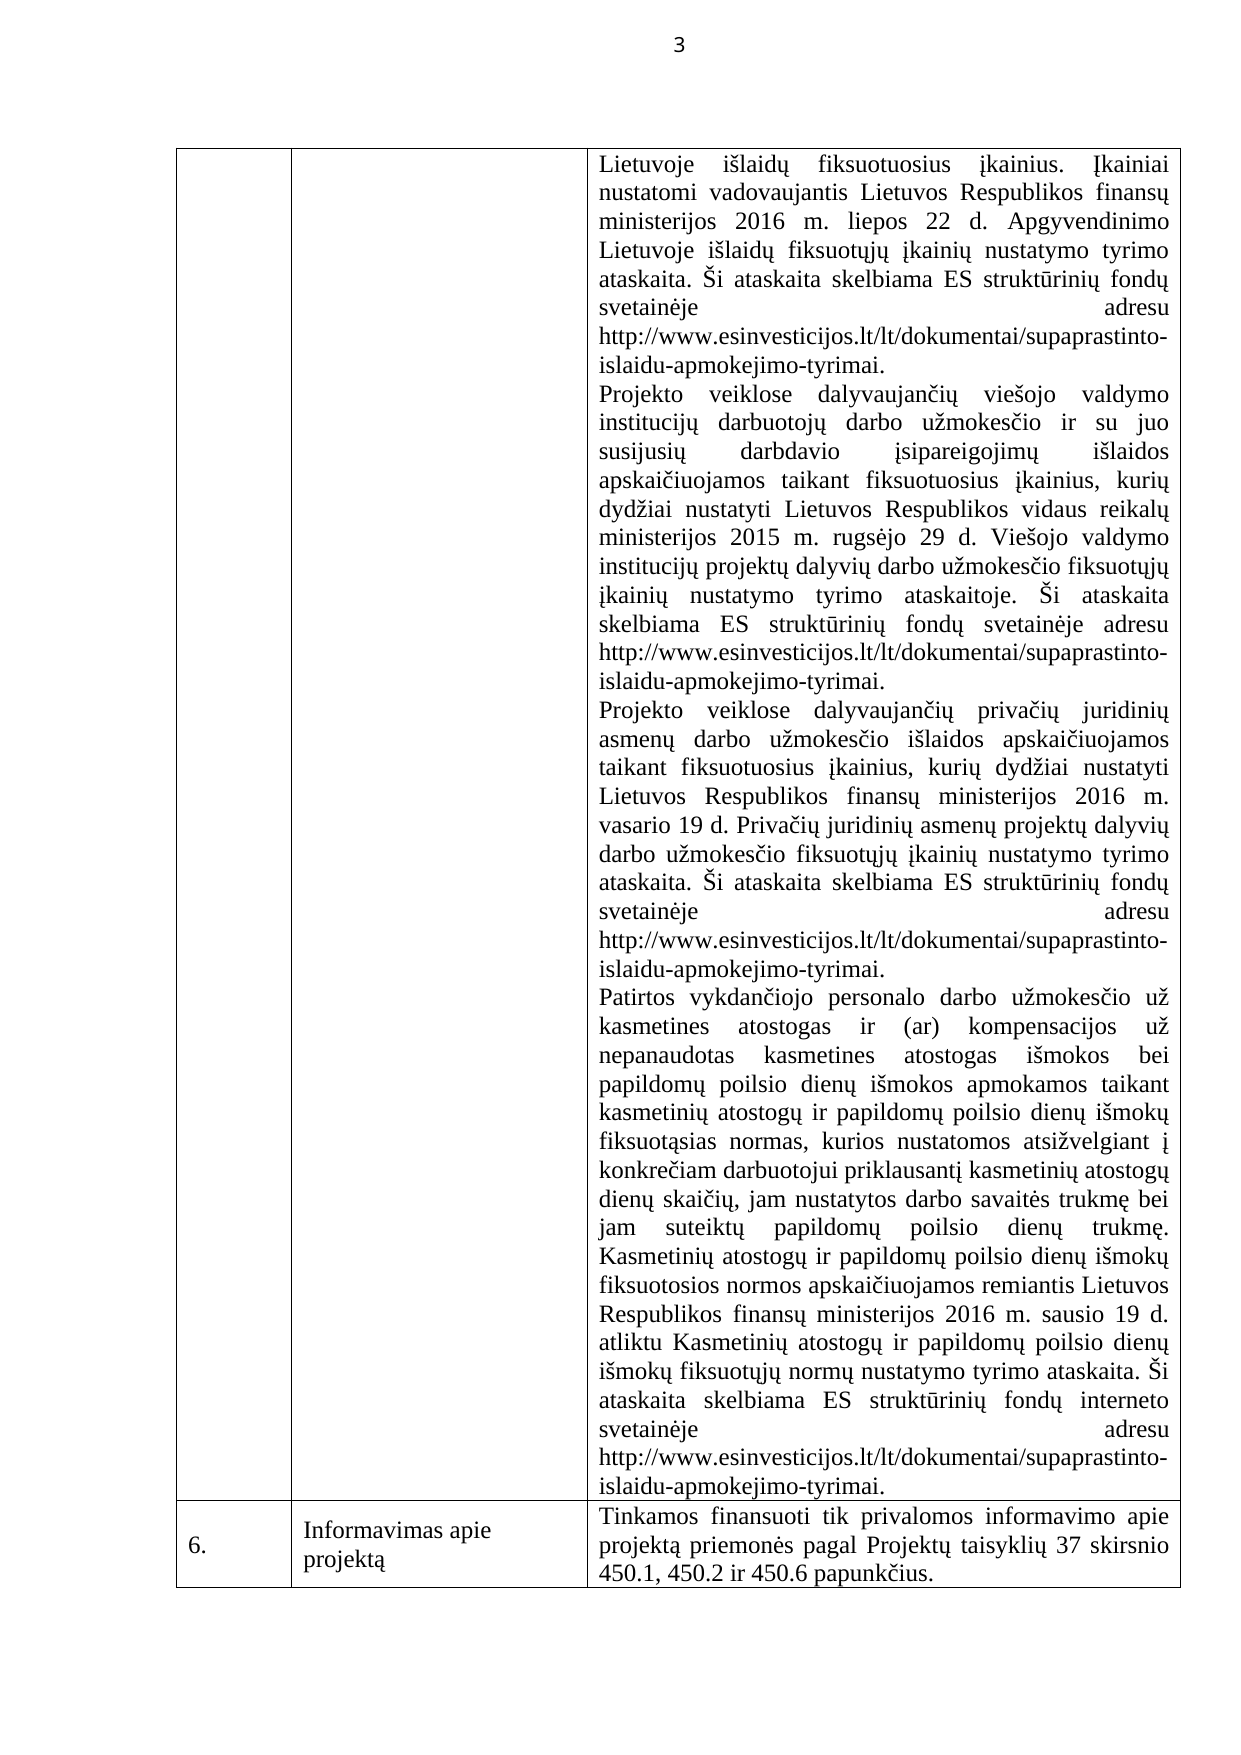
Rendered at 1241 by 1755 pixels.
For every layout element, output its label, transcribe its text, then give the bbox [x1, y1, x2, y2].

table_cell [177, 149, 291, 1500]
table_cell [292, 149, 587, 1500]
table_cell 6. [177, 1501, 291, 1587]
table_cell Tinkamos finansuoti tik privalomos informavimo apie projektą priemonės pagal Projektų taisyklių 37 skirsnio 450.1, 450.2 ir 450.6 papunkčius. [588, 1501, 1180, 1587]
table_cell Lietuvoje išlaidų fiksuotuosius įkainius. Įkainiai nustatomi vadovaujantis Lietuvos Respublikos finansų ministerijos 2016 m. liepos 22 d. Apgyvendinimo Lietuvoje išlaidų fiksuotųjų įkainių nustatymo tyrimo ataskaita. Ši ataskaita skelbiama ES struktūrinių fondų svetainėje adresu http://www.esinvesticijos.lt/lt/dokumentai/supaprastinto-islaidu-apmokejimo-tyrimai. Projekto veiklose dalyvaujančių viešojo valdymo institucijų darbuotojų darbo užmokesčio ir su juo susijusių darbdavio įsipareigojimų išlaidos apskaičiuojamos taikant fiksuotuosius įkainius, kurių dydžiai nustatyti Lietuvos Respublikos vidaus reikalų ministerijos 2015 m. rugsėjo 29 d. Viešojo valdymo institucijų projektų dalyvių darbo užmokesčio fiksuotųjų įkainių nustatymo tyrimo ataskaitoje. Ši ataskaita skelbiama ES struktūrinių fondų svetainėje adresu http://www.esinvesticijos.lt/lt/dokumentai/supaprastinto-islaidu-apmokejimo-tyrimai. Projekto veiklose dalyvaujančių privačių juridinių asmenų darbo užmokesčio išlaidos apskaičiuojamos taikant fiksuotuosius įkainius, kurių dydžiai nustatyti Lietuvos Respublikos finansų ministerijos 2016 m. vasario 19 d. Privačių juridinių asmenų projektų dalyvių darbo užmokesčio fiksuotųjų įkainių nustatymo tyrimo ataskaita. Ši ataskaita skelbiama ES struktūrinių fondų svetainėje adresu http://www.esinvesticijos.lt/lt/dokumentai/supaprastinto-islaidu-apmokejimo-tyrimai. Patirtos vykdančiojo personalo darbo užmokesčio už kasmetines atostogas ir (ar) kompensacijos už nepanaudotas kasmetines atostogas išmokos bei papildomų poilsio dienų išmokos apmokamos taikant kasmetinių atostogų ir papildomų poilsio dienų išmokų fiksuotąsias normas, kurios nustatomos atsižvelgiant į konkrečiam darbuotojui priklausantį kasmetinių atostogų dienų skaičių, jam nustatytos darbo savaitės trukmę bei jam suteiktų papildomų poilsio dienų trukmę. Kasmetinių atostogų ir papildomų poilsio dienų išmokų fiksuotosios normos apskaičiuojamos remiantis Lietuvos Respublikos finansų ministerijos 2016 m. sausio 19 d. atliktu Kasmetinių atostogų ir papildomų poilsio dienų išmokų fiksuotųjų normų nustatymo tyrimo ataskaita. Ši ataskaita skelbiama ES struktūrinių fondų interneto svetainėje adresu http://www.esinvesticijos.lt/lt/dokumentai/supaprastinto-islaidu-apmokejimo-tyrimai. [588, 149, 1180, 1500]
table_cell Informavimas apie projektą [292, 1501, 587, 1587]
